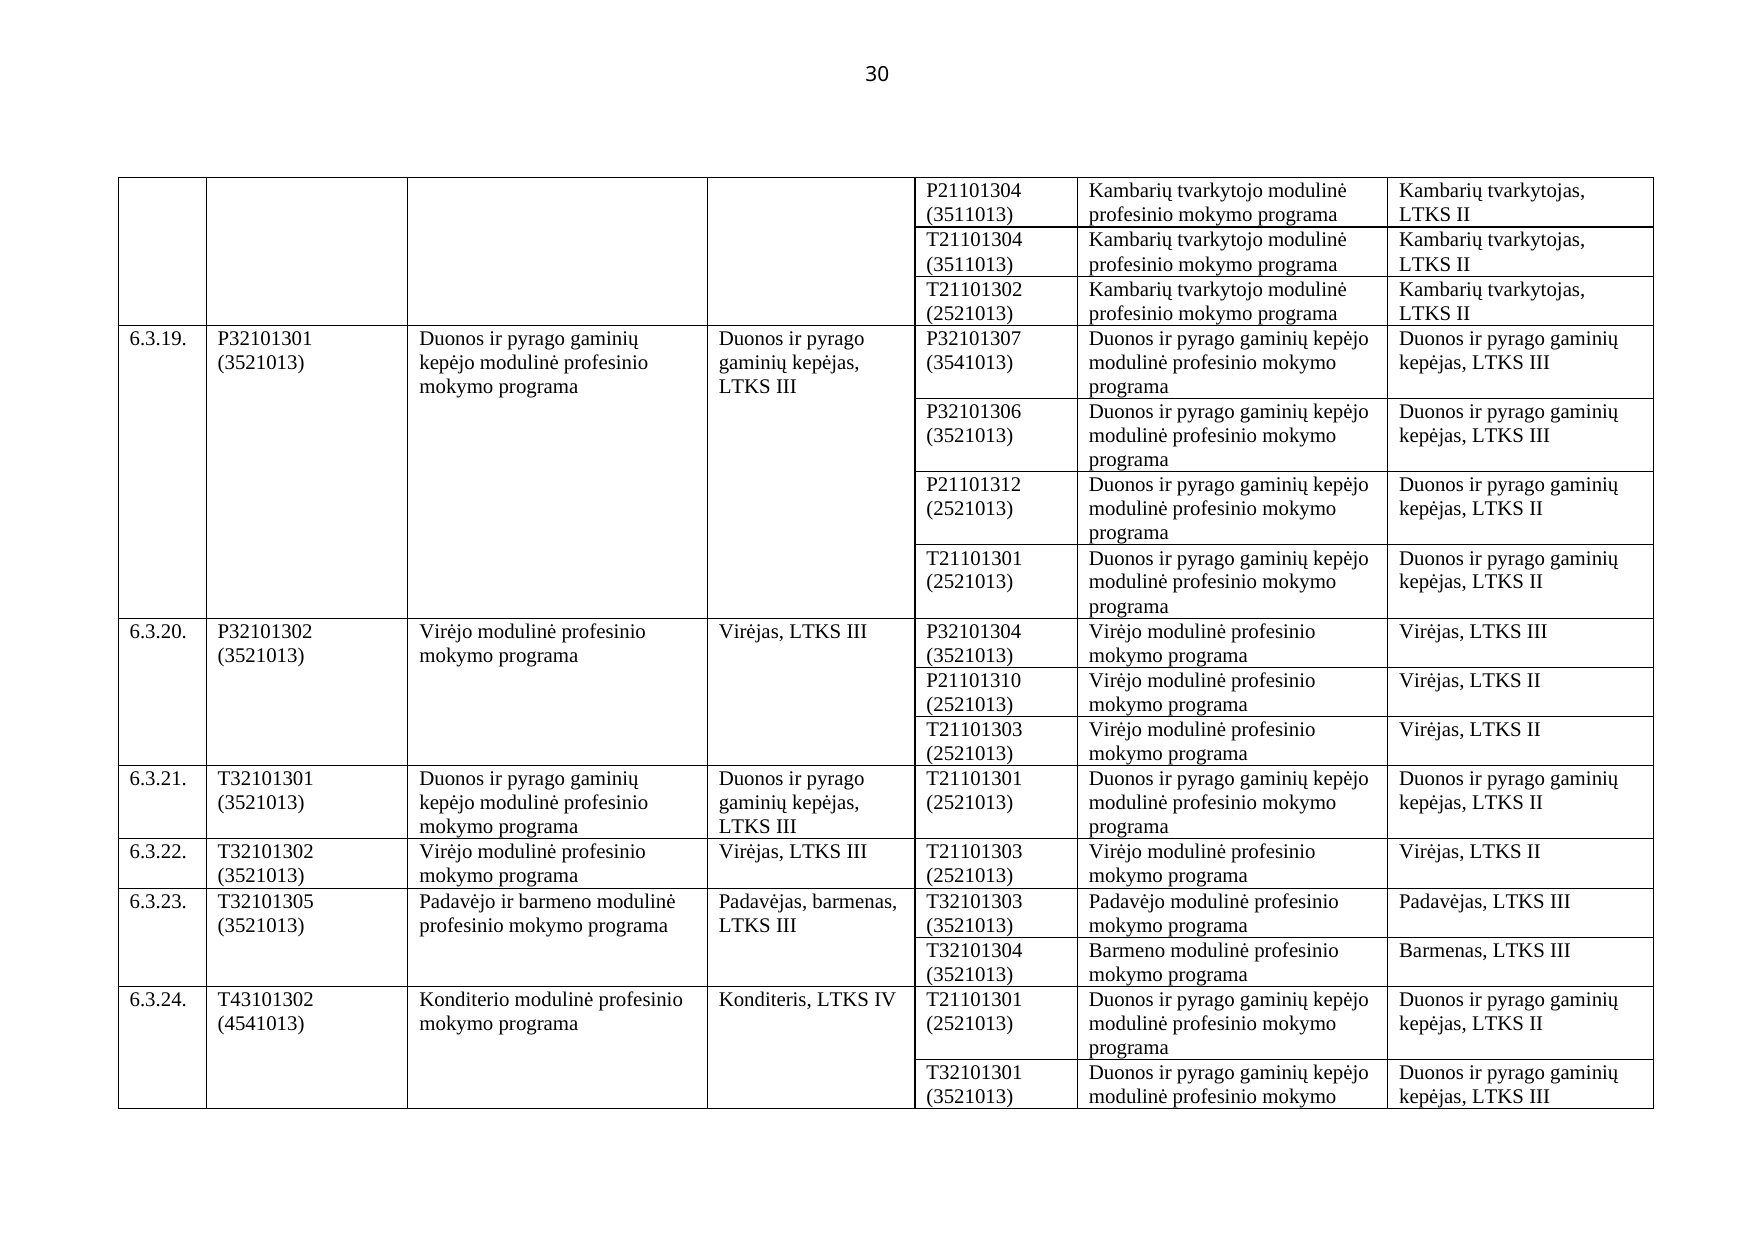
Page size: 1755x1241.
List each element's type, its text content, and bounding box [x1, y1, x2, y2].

table_cell Virėjas, LTKS II [1388, 668, 1653, 716]
table_cell Virėjo modulinė profesinio mokymo programa [1078, 668, 1387, 716]
table_cell Duonos ir pyrago gaminių kepėjo modulinė profesinio mokymo programa [1078, 399, 1387, 471]
table_cell Duonos ir pyrago gaminių kepėjas, LTKS III [1388, 1060, 1653, 1108]
table_cell P32101307 (3541013) [916, 326, 1077, 398]
table_cell Virėjo modulinė profesinio mokymo programa [1078, 619, 1387, 667]
table_cell T21101301 (2521013) [916, 766, 1077, 838]
table_cell T21101303 (2521013) [916, 717, 1077, 765]
table_cell Duonos ir pyrago gaminių kepėjas, LTKS III [1388, 399, 1653, 471]
table_cell Barmeno modulinė profesinio mokymo programa [1078, 938, 1387, 986]
table_cell P21101310 (2521013) [916, 668, 1077, 716]
table_cell Konditerio modulinė profesinio mokymo programa [408, 987, 707, 1108]
table_cell Barmenas, LTKS III [1388, 938, 1653, 986]
table_cell P32101304 (3521013) [916, 619, 1077, 667]
table_cell 6.3.19. [119, 326, 206, 618]
table_cell [119, 178, 206, 325]
table_cell Duonos ir pyrago gaminių kepėjas, LTKS II [1388, 472, 1653, 544]
table_cell Duonos ir pyrago gaminių kepėjas, LTKS II [1388, 545, 1653, 618]
table_cell P21101304 (3511013) [916, 178, 1077, 226]
table_cell Virėjo modulinė profesinio mokymo programa [1078, 839, 1387, 887]
table_cell T21101304 (3511013) [916, 228, 1077, 276]
table_cell Duonos ir pyrago gaminių kepėjas, LTKS III [708, 766, 914, 838]
table_cell Duonos ir pyrago gaminių kepėjo modulinė profesinio mokymo programa [1078, 545, 1387, 618]
table_cell Kambarių tvarkytojas, LTKS II [1388, 277, 1653, 325]
table_cell Konditeris, LTKS IV [708, 987, 914, 1108]
table_cell 6.3.21. [119, 766, 206, 838]
table_cell Virėjas, LTKS II [1388, 717, 1653, 765]
table_cell T43101302 (4541013) [207, 987, 407, 1108]
table_cell Virėjo modulinė profesinio mokymo programa [408, 619, 707, 765]
table_cell Padavėjo modulinė profesinio mokymo programa [1078, 889, 1387, 937]
table_cell Padavėjas, LTKS III [1388, 889, 1653, 937]
table_cell Virėjas, LTKS III [708, 839, 914, 887]
table_cell P32101302 (3521013) [207, 619, 407, 765]
table_cell Virėjas, LTKS III [1388, 619, 1653, 667]
table_cell Duonos ir pyrago gaminių kepėjas, LTKS II [1388, 987, 1653, 1059]
table_cell Kambarių tvarkytojas, LTKS II [1388, 228, 1653, 276]
table_cell T32101301 (3521013) [916, 1060, 1077, 1108]
table_cell [207, 178, 407, 325]
table_cell Duonos ir pyrago gaminių kepėjo modulinė profesinio mokymo programa [408, 326, 707, 618]
table_cell Duonos ir pyrago gaminių kepėjo modulinė profesinio mokymo programa [1078, 472, 1387, 544]
table_cell Virėjo modulinė profesinio mokymo programa [1078, 717, 1387, 765]
table_cell Duonos ir pyrago gaminių kepėjo modulinė profesinio mokymo [1078, 1060, 1387, 1108]
table_cell T32101304 (3521013) [916, 938, 1077, 986]
table_cell Padavėjas, barmenas, LTKS III [708, 889, 914, 986]
table_cell 6.3.23. [119, 889, 206, 986]
table_cell Padavėjo ir barmeno modulinė profesinio mokymo programa [408, 889, 707, 986]
table_cell P32101306 (3521013) [916, 399, 1077, 471]
table_cell [708, 178, 914, 325]
table_cell P21101312 (2521013) [916, 472, 1077, 544]
table_cell Kambarių tvarkytojo modulinė profesinio mokymo programa [1078, 228, 1387, 276]
table_cell Duonos ir pyrago gaminių kepėjo modulinė profesinio mokymo programa [408, 766, 707, 838]
table_cell Kambarių tvarkytojas, LTKS II [1388, 178, 1653, 226]
table_cell Virėjo modulinė profesinio mokymo programa [408, 839, 707, 887]
table_cell Duonos ir pyrago gaminių kepėjas, LTKS II [1388, 766, 1653, 838]
table_cell 6.3.20. [119, 619, 206, 765]
table_cell T32101305 (3521013) [207, 889, 407, 986]
table_cell T21101301 (2521013) [916, 545, 1077, 618]
table_cell Kambarių tvarkytojo modulinė profesinio mokymo programa [1078, 277, 1387, 325]
table_cell [408, 178, 707, 325]
table_cell Duonos ir pyrago gaminių kepėjas, LTKS III [708, 326, 914, 618]
table_cell 6.3.22. [119, 839, 206, 887]
table_cell P32101301 (3521013) [207, 326, 407, 618]
table_cell T21101302 (2521013) [916, 277, 1077, 325]
table_cell T32101302 (3521013) [207, 839, 407, 887]
table_cell Kambarių tvarkytojo modulinė profesinio mokymo programa [1078, 178, 1387, 226]
table_cell T21101301 (2521013) [916, 987, 1077, 1059]
table_cell Duonos ir pyrago gaminių kepėjas, LTKS III [1388, 326, 1653, 398]
table_cell T32101303 (3521013) [916, 889, 1077, 937]
table_cell Duonos ir pyrago gaminių kepėjo modulinė profesinio mokymo programa [1078, 326, 1387, 398]
table_cell T21101303 (2521013) [916, 839, 1077, 887]
table_cell Duonos ir pyrago gaminių kepėjo modulinė profesinio mokymo programa [1078, 766, 1387, 838]
table_cell 6.3.24. [119, 987, 206, 1108]
table_cell Virėjas, LTKS III [708, 619, 914, 765]
table_cell Virėjas, LTKS II [1388, 839, 1653, 887]
table_cell T32101301 (3521013) [207, 766, 407, 838]
table_cell Duonos ir pyrago gaminių kepėjo modulinė profesinio mokymo programa [1078, 987, 1387, 1059]
